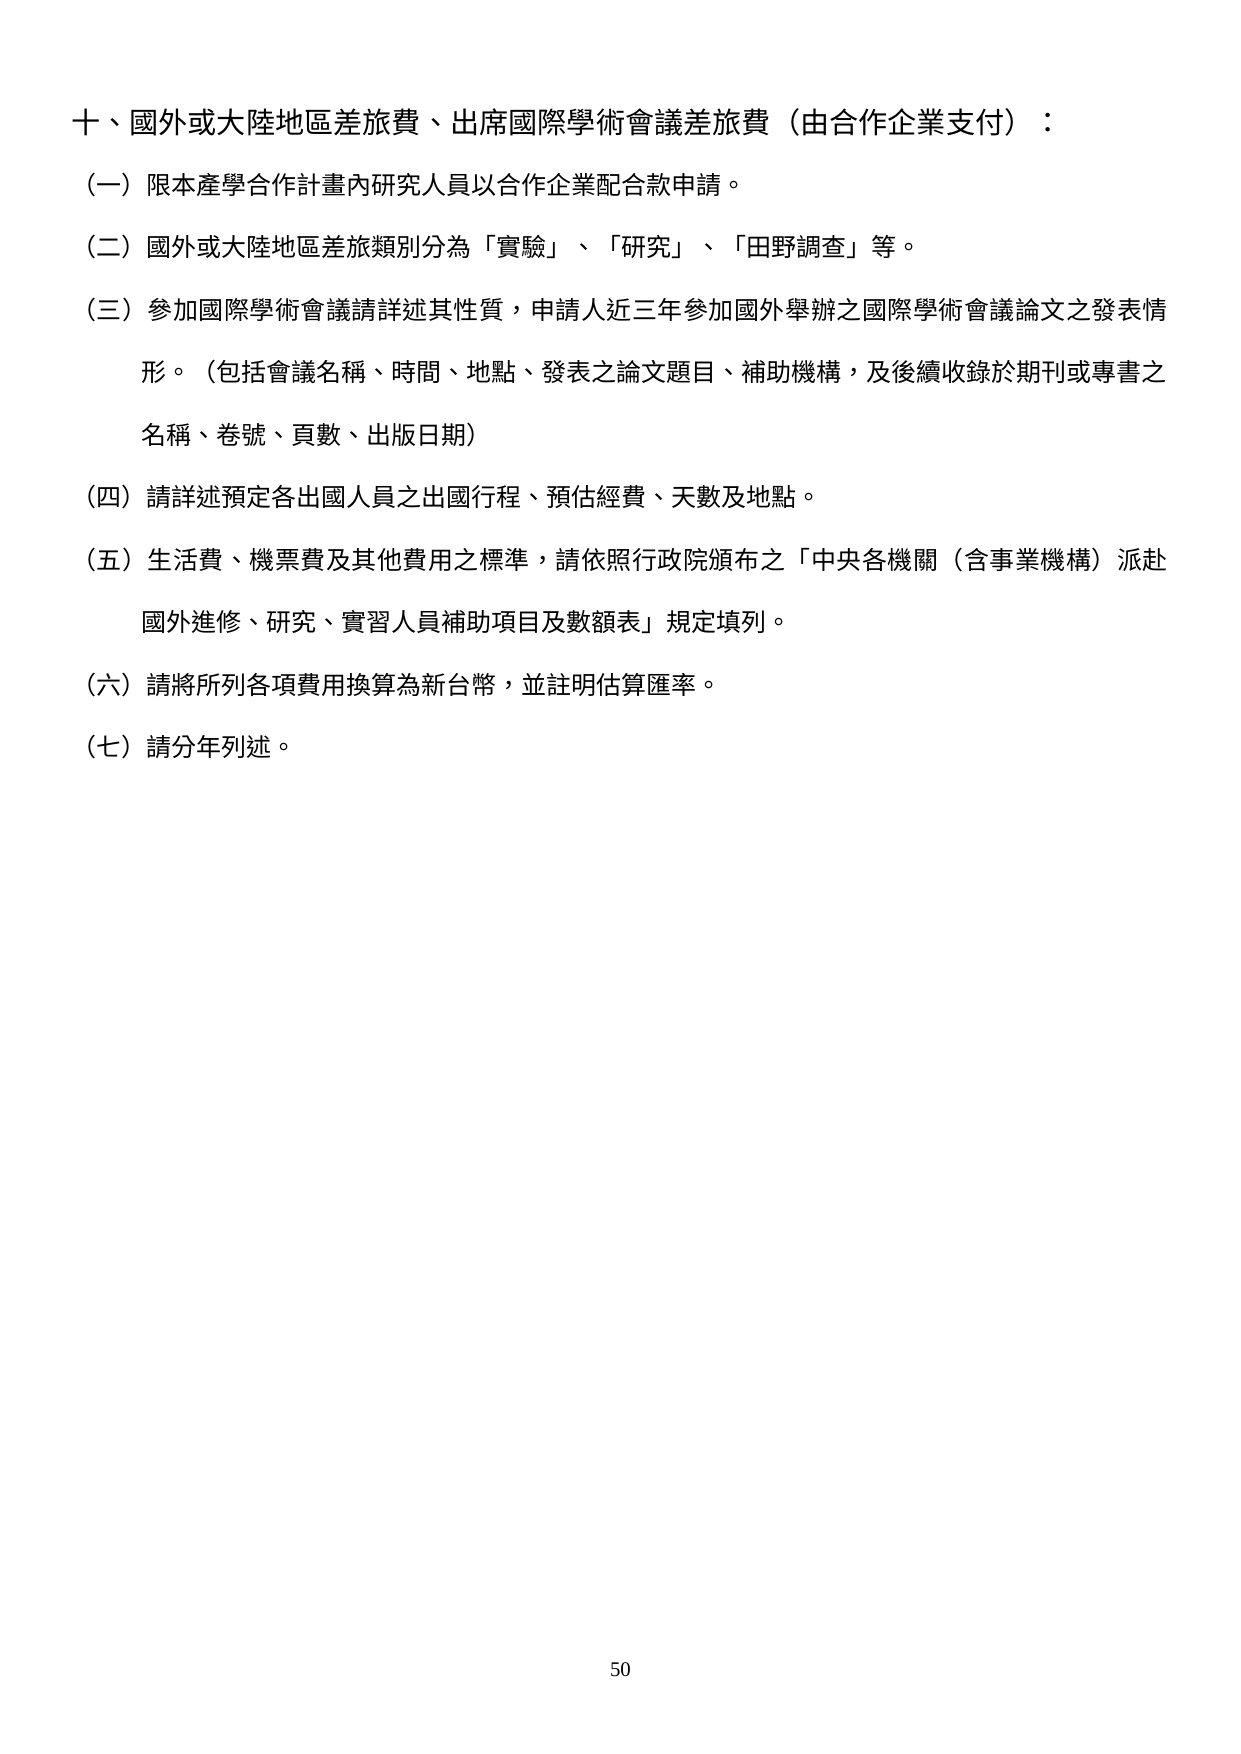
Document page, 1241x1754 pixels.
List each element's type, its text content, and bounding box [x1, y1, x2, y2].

text （四）請詳述預定各出國人員之出國行程、預估經費、天數及地點。 [71, 454, 1169, 517]
text （六）請將所列各項費用換算為新台幣，並註明估算匯率。 [71, 642, 1169, 704]
text （一）限本產學合作計畫內研究人員以合作企業配合款申請。 [71, 142, 1169, 204]
text （二）國外或大陸地區差旅類別分為「實驗」、「研究」、「田野調查」等。 [71, 204, 1169, 267]
text （五）生活費、機票費及其他費用之標準，請依照行政院頒布之「中央各機關（含事業機構）派赴國外進修、研究、實習人員補助項目及數額表」規定填列。 [71, 517, 1169, 642]
text 十、國外或大陸地區差旅費、出席國際學術會議差旅費（由合作企業支付）： [71, 79, 1169, 142]
text （三）參加國際學術會議請詳述其性質，申請人近三年參加國外舉辦之國際學術會議論文之發表情形。（包括會議名稱、時間、地點、發表之論文題目、補助機構，及後續收錄於期刊或專書之名稱、卷號、頁數、出版日期） [71, 267, 1169, 454]
text （七）請分年列述。 [71, 704, 1169, 767]
